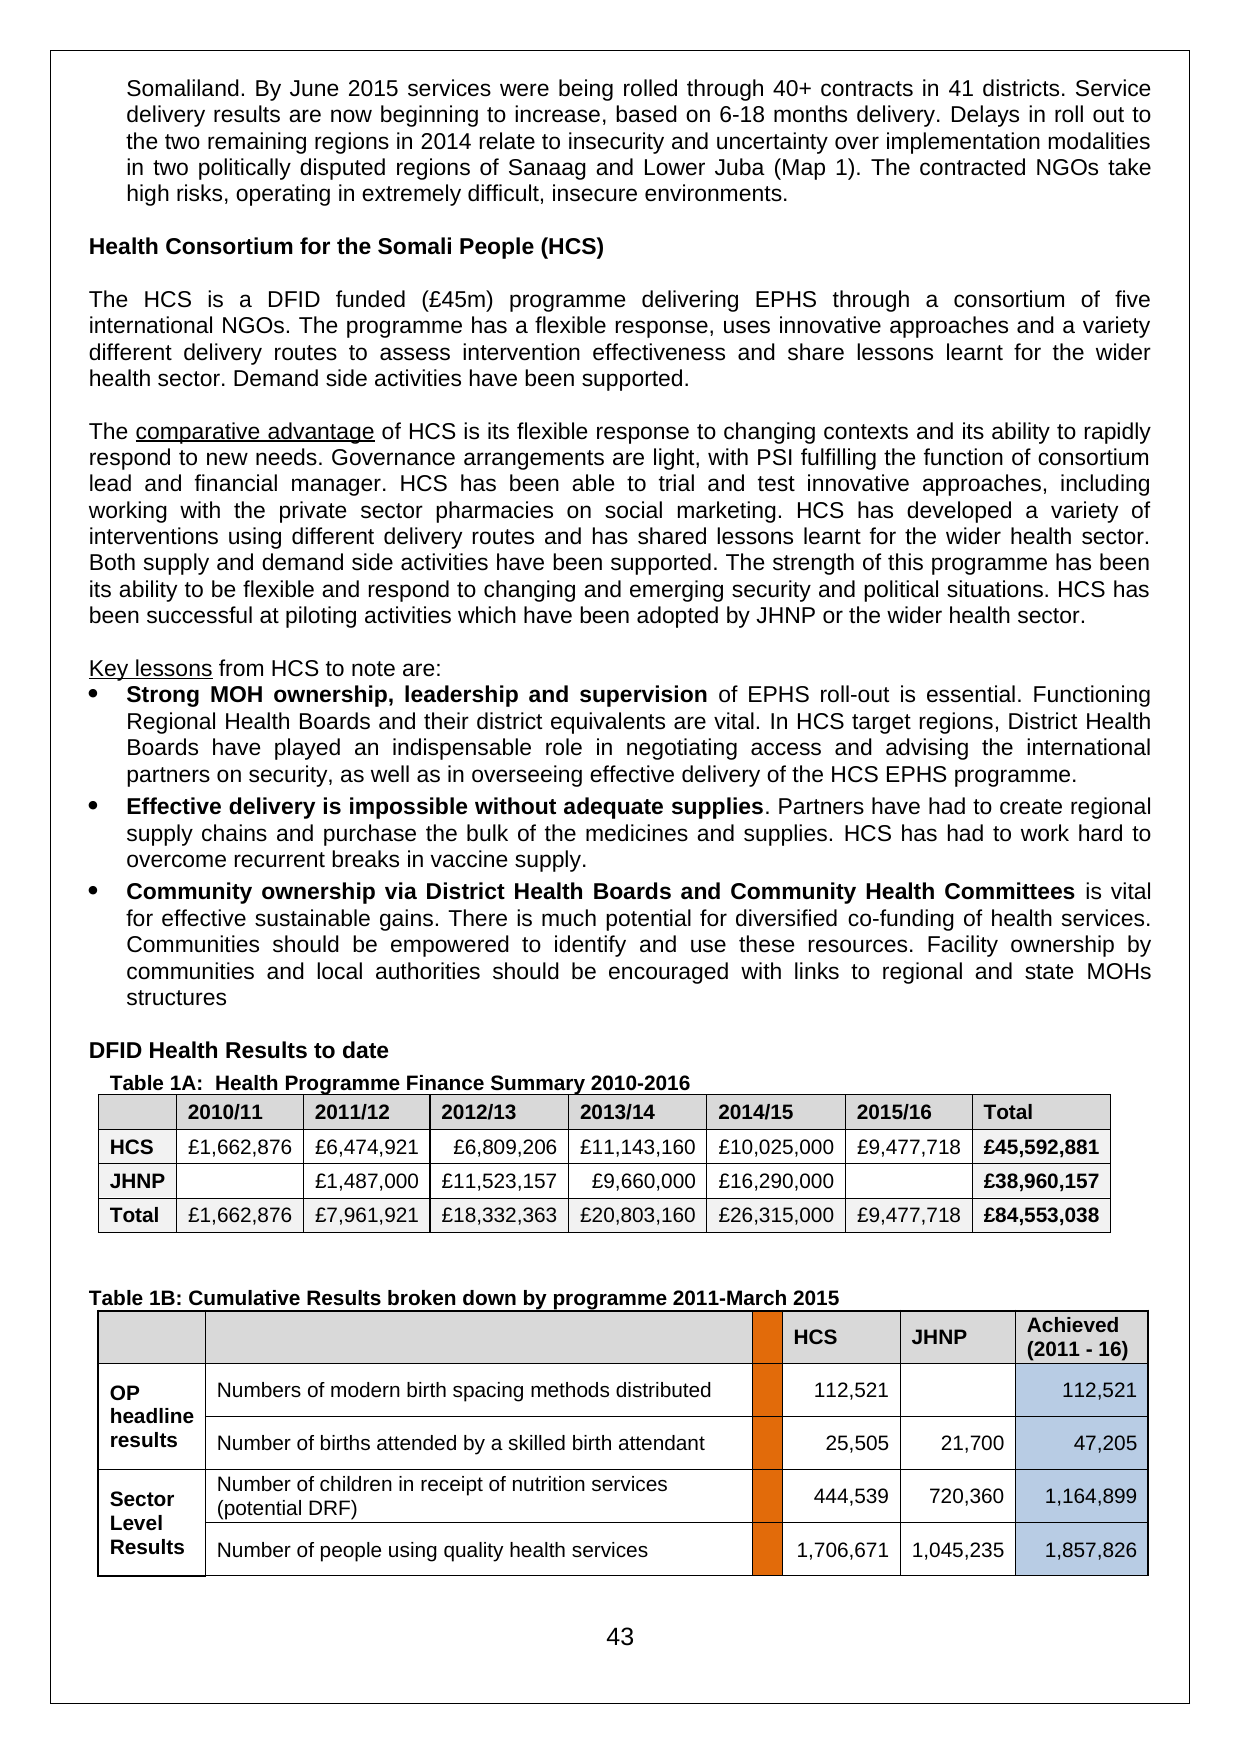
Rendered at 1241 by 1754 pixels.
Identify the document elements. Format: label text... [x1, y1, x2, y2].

table_cell [753, 1523, 782, 1575]
table_cell [99, 1095, 176, 1129]
table_cell [753, 1470, 782, 1522]
table_cell Sector Level Results [99, 1470, 205, 1575]
table_cell JHNP [99, 1164, 176, 1197]
table_header [845, 1063, 972, 1094]
table_header [753, 1312, 782, 1363]
table_cell £11,523,157 [431, 1164, 568, 1197]
table_cell 2012/13 [431, 1095, 568, 1129]
table_cell 1,706,671 [783, 1523, 900, 1575]
table_cell OP headline results [99, 1364, 205, 1469]
table_header Table 1A: Health Programme Finance Summary 2010-2016 [98, 1063, 707, 1094]
table_cell 21,700 [901, 1417, 1015, 1469]
table_cell 112,521 [1016, 1364, 1147, 1416]
table_header [707, 1063, 845, 1094]
table_cell 720,360 [901, 1470, 1015, 1522]
text Health Consortium for the Somali People (HCS) [89, 233, 1152, 259]
list Strong MOH ownership, leadership and supervision of EPHS roll-out is essential. Functioning Regional Health Boards and their district equivalents are vital. In HCS target regions, District Health Boards have played an indispensable role in negotiating access and advising the international partners on security, as well as in overseeing effective delivery of the HCS EPHS programme. [89, 681, 1152, 787]
table_header Achieved (2011 - 16) [1016, 1312, 1147, 1363]
text DFID Health Results to date [89, 1037, 1152, 1063]
table_cell £1,662,876 [177, 1130, 303, 1163]
table_cell 47,205 [1016, 1417, 1147, 1469]
table_cell [901, 1364, 1015, 1416]
table_cell £38,960,157 [973, 1164, 1110, 1197]
table_cell 2015/16 [846, 1095, 972, 1129]
table_cell HCS [99, 1130, 176, 1163]
table_cell £26,315,000 [707, 1199, 845, 1232]
table_cell £6,809,206 [431, 1130, 568, 1163]
table_cell 2010/11 [177, 1095, 303, 1129]
text The HCS is a DFID funded (£45m) programme delivering EPHS through a consortium of five international NGOs. The programme has a flexible response, uses innovative approaches and a variety different delivery routes to assess intervention effectiveness and share lessons learnt for the wider health sector. Demand side activities have been supported. [89, 286, 1152, 391]
table_cell Numbers of modern birth spacing methods distributed [206, 1364, 752, 1416]
text Key lessons from HCS to note are: [89, 655, 1152, 681]
table_cell Number of children in receipt of nutrition services (potential DRF) [206, 1470, 752, 1522]
table_cell £16,290,000 [707, 1164, 845, 1197]
table_cell £10,025,000 [707, 1130, 845, 1163]
list Effective delivery is impossible without adequate supplies. Partners have had to create regional supply chains and purchase the bulk of the medicines and supplies. HCS has had to work hard to overcome recurrent breaks in vaccine supply. [89, 793, 1152, 872]
table_cell 25,505 [783, 1417, 900, 1469]
table_cell Total [99, 1199, 176, 1232]
table_cell £1,487,000 [304, 1164, 429, 1197]
table_cell £6,474,921 [304, 1130, 429, 1163]
text The comparative advantage of HCS is its flexible response to changing contexts and its ability to rapidly respond to new needs. Governance arrangements are light, with PSI fulfilling the function of consortium lead and financial manager. HCS has been able to trial and test innovative approaches, including working with the private sector pharmacies on social marketing. HCS has developed a variety of interventions using different delivery routes and has shared lessons learnt for the wider health sector. Both supply and demand side activities have been supported. The strength of this programme has been its ability to be flexible and respond to changing and emerging security and political situations. HCS has been successful at piloting activities which have been adopted by JHNP or the wider health sector. [89, 418, 1152, 628]
table_cell £45,592,881 [973, 1130, 1110, 1163]
table_cell 2011/12 [304, 1095, 429, 1129]
table_cell Number of births attended by a skilled birth attendant [206, 1417, 752, 1469]
table_cell £9,477,718 [846, 1199, 972, 1232]
list Somaliland. By June 2015 services were being rolled through 40+ contracts in 41 districts. Service delivery results are now beginning to increase, based on 6-18 months delivery. Delays in roll out to the two remaining regions in 2014 relate to insecurity and uncertainty over implementation modalities in two politically disputed regions of Sanaag and Lower Juba (Map 1). The contracted NGOs take high risks, operating in extremely difficult, insecure environments. [89, 75, 1152, 207]
table_cell 112,521 [783, 1364, 900, 1416]
table_cell 2014/15 [707, 1095, 845, 1129]
table_header [206, 1312, 752, 1363]
table_cell 2013/14 [569, 1095, 706, 1129]
table_cell £7,961,921 [304, 1199, 429, 1232]
table_cell £11,143,160 [569, 1130, 706, 1163]
table_cell 1,857,826 [1016, 1523, 1147, 1575]
table_cell [846, 1164, 972, 1197]
table_header JHNP [901, 1312, 1015, 1363]
table_cell £1,662,876 [177, 1199, 303, 1232]
table_cell Number of people using quality health services [206, 1523, 752, 1575]
table_cell 1,164,899 [1016, 1470, 1147, 1522]
table_cell £20,803,160 [569, 1199, 706, 1232]
table_cell [753, 1417, 782, 1469]
table_cell £9,660,000 [569, 1164, 706, 1197]
table_cell £9,477,718 [846, 1130, 972, 1163]
table_cell 1,045,235 [901, 1523, 1015, 1575]
table_cell Total [973, 1095, 1110, 1129]
table_cell 444,539 [783, 1470, 900, 1522]
table_cell [753, 1364, 782, 1416]
table_header [972, 1063, 1111, 1094]
table_header [99, 1312, 205, 1363]
table_cell [177, 1164, 303, 1197]
table_cell £18,332,363 [431, 1199, 568, 1232]
text Table 1B: Cumulative Results broken down by programme 2011-March 2015 [89, 1286, 1152, 1309]
list Community ownership via District Health Boards and Community Health Committees is vital for effective sustainable gains. There is much potential for diversified co-funding of health services. Communities should be empowered to identify and use these resources. Facility ownership by communities and local authorities should be encouraged with links to regional and state MOHs structures [89, 878, 1152, 1010]
table_cell £84,553,038 [973, 1199, 1110, 1232]
table_header HCS [783, 1312, 900, 1363]
